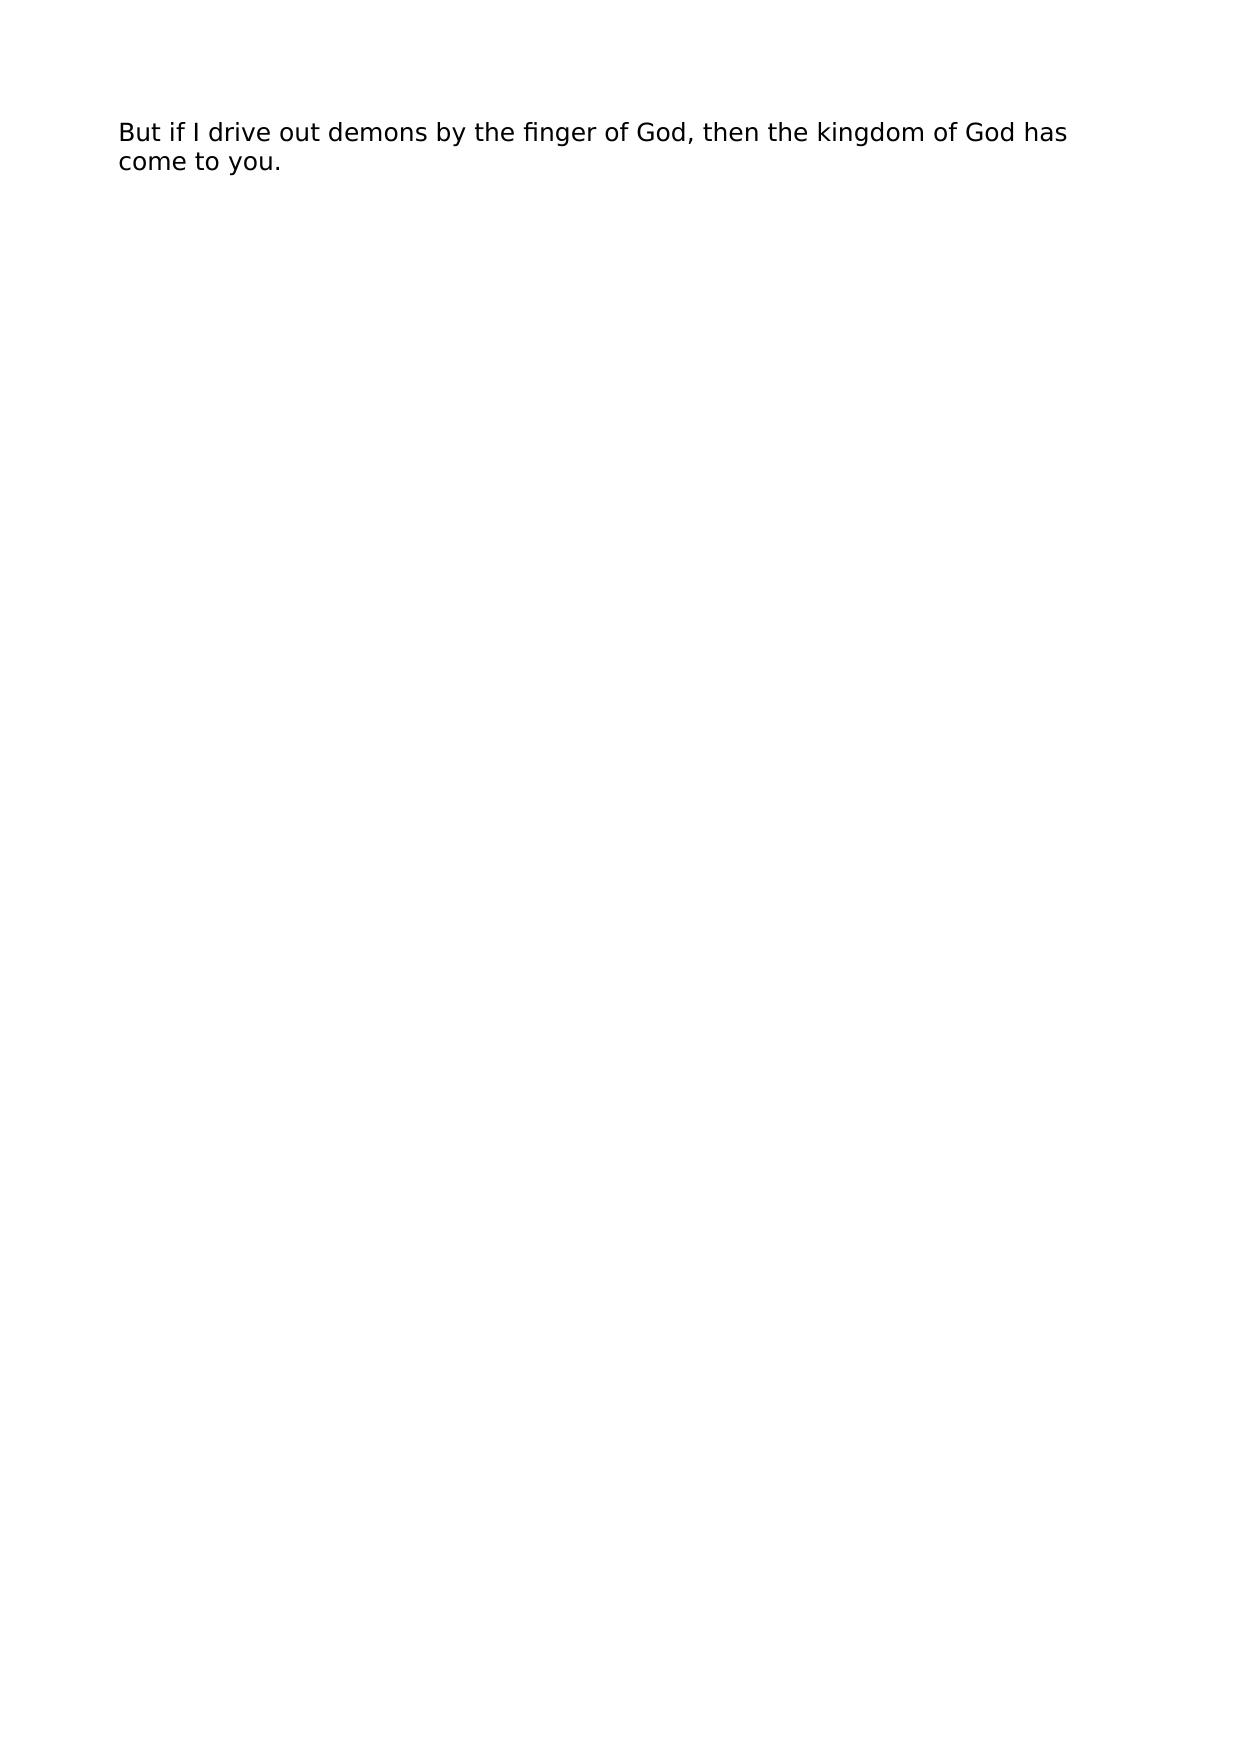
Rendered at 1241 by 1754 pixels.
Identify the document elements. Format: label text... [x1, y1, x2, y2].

text But if I drive out demons by the finger of God, then the kingdom of God has come to you. [118, 118, 1122, 176]
